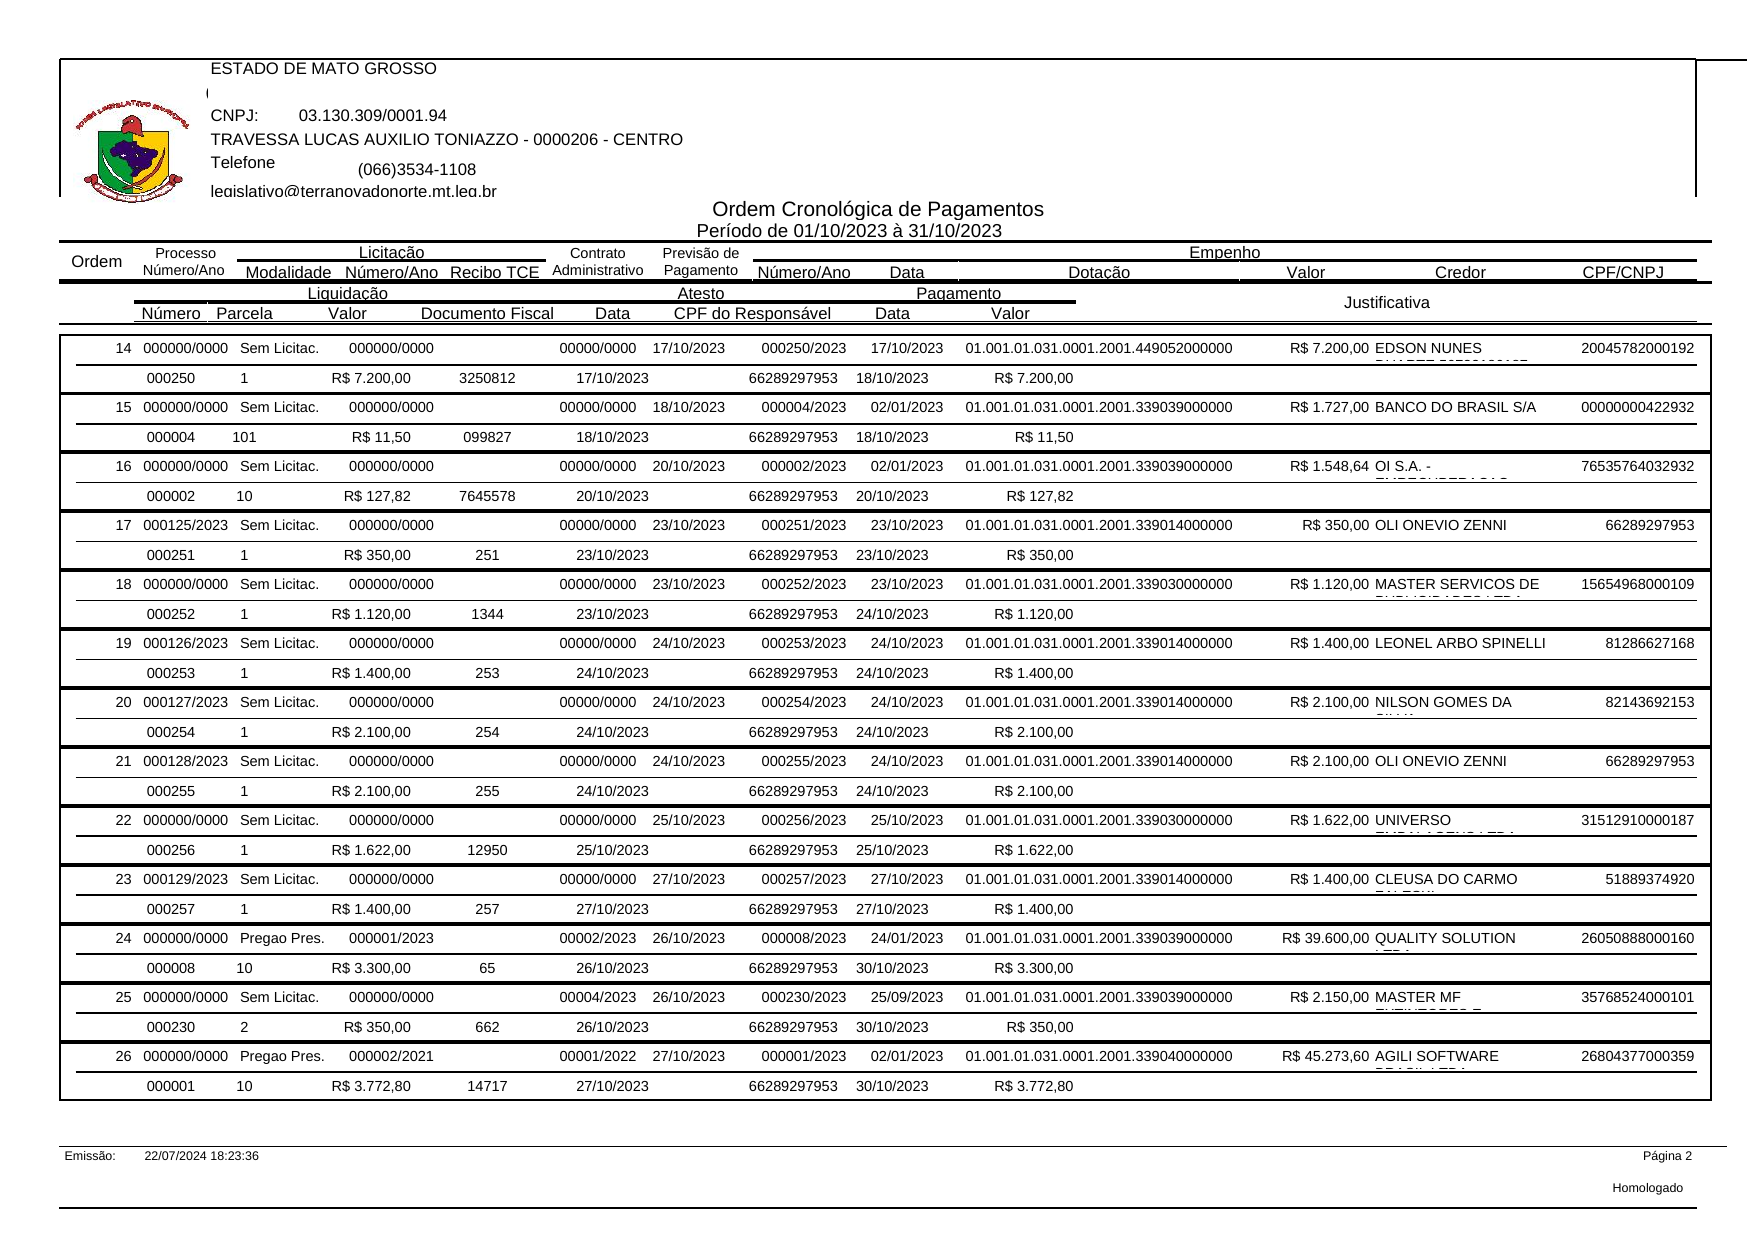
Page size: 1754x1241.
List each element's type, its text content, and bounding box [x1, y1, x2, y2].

table_cell R$ 3.300,00 [944, 959, 1076, 980]
table_cell R$ 1.400,00 [944, 665, 1076, 685]
table_cell R$ 45.273,60 [1240, 1048, 1372, 1068]
table_cell Justificativa [1076, 284, 1697, 321]
table_cell 02/01/2023 [855, 399, 958, 420]
table_cell [1102, 159, 1107, 175]
table_cell [59, 226, 693, 240]
table_cell 000008 [134, 959, 207, 980]
table_cell 23/10/2023 [561, 547, 664, 567]
table_cell 000253/2023 [753, 635, 855, 656]
table_cell 00000/0000 [546, 812, 649, 832]
table_cell [1697, 930, 1710, 981]
table_cell 01.001.01.031.0001.2001.339014000000 [959, 753, 1239, 773]
table_cell 3250812 [414, 370, 561, 390]
table_cell [61, 576, 76, 627]
table_cell 24/10/2023 [855, 753, 958, 773]
table_cell 000255/2023 [753, 753, 855, 773]
table_cell 251 [414, 547, 561, 567]
table_cell 14 [76, 340, 134, 361]
table_cell [76, 837, 1697, 841]
table_cell 099827 [414, 429, 561, 449]
table_cell R$ 1.120,00 [944, 606, 1076, 626]
table_cell [1076, 1077, 1697, 1098]
table_cell 2 [208, 1018, 281, 1039]
table_cell 25/10/2023 [561, 841, 664, 862]
table_cell R$ 1.120,00 [1240, 576, 1372, 597]
table_cell [76, 955, 1697, 959]
table_cell [76, 665, 134, 686]
table_cell [61, 454, 1710, 458]
table_cell 000000/0000 [134, 989, 237, 1009]
table_cell [61, 340, 76, 392]
table_cell [61, 749, 1710, 753]
table_cell 66289297953 [664, 724, 841, 744]
table_cell R$ 1.400,00 [281, 665, 414, 685]
table_cell [443, 458, 546, 479]
table_cell 26/10/2023 [649, 989, 752, 1009]
table_cell 17 [76, 517, 134, 538]
table_cell [1697, 871, 1710, 922]
table_cell [76, 1073, 1697, 1077]
table_cell 26 [76, 1048, 134, 1068]
table_cell [1697, 1048, 1710, 1099]
table_cell [76, 724, 134, 745]
table_cell [1697, 812, 1710, 863]
table_cell 66289297953 [664, 959, 841, 980]
table_cell 66289297953 [664, 900, 841, 921]
table_cell R$ 2.100,00 [281, 724, 414, 744]
table_cell [1509, 1195, 1686, 1207]
table_cell [61, 867, 1710, 871]
table_cell 82143692153 [1549, 694, 1697, 714]
table_cell 000129/2023 [134, 871, 237, 891]
table_cell 18/10/2023 [841, 370, 944, 390]
table_cell 000000/0000 [340, 694, 443, 714]
table_cell Número/Ano [753, 262, 855, 279]
table_cell 000250 [134, 370, 207, 390]
table_cell [61, 690, 1710, 694]
table_cell [1697, 989, 1710, 1040]
table_cell [1122, 226, 1697, 240]
table_cell 000000/0000 [134, 576, 237, 597]
table_cell 1 [208, 783, 281, 803]
table_cell R$ 350,00 [281, 1018, 414, 1039]
table_cell 000252/2023 [753, 576, 855, 597]
table_cell [443, 635, 546, 656]
table_cell [443, 989, 546, 1009]
table_cell [208, 89, 1104, 106]
table_cell R$ 7.200,00 [1240, 340, 1372, 361]
table_cell [1691, 1173, 1721, 1202]
table_cell 23/10/2023 [649, 576, 752, 597]
table_cell CPF do Responsável [664, 304, 841, 321]
table_cell 000256 [134, 841, 207, 862]
table_cell [1076, 900, 1697, 921]
table_cell Pregao Pres. [237, 930, 340, 950]
table_cell 000257/2023 [753, 871, 855, 891]
table_cell 12950 [414, 841, 561, 862]
table_cell [1697, 399, 1710, 450]
table_cell 25/10/2023 [649, 812, 752, 832]
table_cell 1 [208, 900, 281, 921]
table_cell 000125/2023 [134, 517, 237, 538]
table_cell R$ 2.100,00 [944, 724, 1076, 744]
table_cell [443, 812, 546, 832]
table_cell [1076, 959, 1697, 980]
table_cell [192, 79, 204, 197]
table_cell 25/10/2023 [855, 812, 958, 832]
table_cell [443, 694, 546, 714]
table_cell [1697, 635, 1710, 686]
table_cell R$ 7.200,00 [944, 370, 1076, 390]
table_cell 01.001.01.031.0001.2001.339039000000 [959, 989, 1239, 1009]
table_cell Número [134, 304, 207, 321]
table_cell Emissão: [61, 1149, 141, 1163]
table_cell 18 [76, 576, 134, 597]
table_cell 81286627168 [1549, 635, 1697, 656]
table_cell Telefone [208, 153, 355, 182]
table_cell 01.001.01.031.0001.2001.339039000000 [959, 399, 1239, 420]
table_cell 01.001.01.031.0001.2001.449052000000 [959, 340, 1239, 361]
table_cell 66289297953 [1549, 517, 1697, 538]
table_cell R$ 7.200,00 [281, 370, 414, 390]
table_cell NILSON GOMES DA SILVA [1372, 694, 1549, 714]
table_cell 17/10/2023 [561, 370, 664, 390]
table_cell 26050888000160 [1549, 930, 1697, 950]
table_cell 00000/0000 [546, 399, 649, 420]
table_cell 000128/2023 [134, 753, 237, 773]
table_cell [76, 959, 134, 981]
table_cell [76, 660, 1697, 664]
table_cell Atesto [561, 284, 841, 300]
table_cell [76, 1077, 134, 1099]
table_cell 35768524000101 [1549, 989, 1697, 1009]
table_cell 15 [76, 399, 134, 420]
table_cell Sem Licitac. [237, 989, 340, 1009]
table_cell [61, 753, 76, 804]
table_cell 23/10/2023 [649, 517, 752, 538]
table_cell [1122, 219, 1697, 226]
table_cell 000000/0000 [340, 340, 443, 361]
table_cell 000001/2023 [753, 1048, 855, 1068]
table_cell [76, 606, 134, 627]
table_cell 24 [76, 930, 134, 950]
table_cell [1375, 1181, 1509, 1207]
table_cell Número/Ano [340, 262, 443, 279]
table_cell 24/10/2023 [855, 694, 958, 714]
table_cell 01.001.01.031.0001.2001.339014000000 [959, 694, 1239, 714]
table_cell 662 [414, 1018, 561, 1039]
table_cell [1697, 458, 1710, 509]
table_cell R$ 1.120,00 [281, 606, 414, 626]
table_cell 01.001.01.031.0001.2001.339040000000 [959, 1048, 1239, 1068]
table_cell 24/10/2023 [561, 665, 664, 685]
table_cell [76, 425, 1697, 429]
table_cell OI S.A. - EMRECUPERACAO JUDICIAL [1372, 458, 1549, 479]
table_cell 00001/2022 [546, 1048, 649, 1068]
table_cell R$ 1.400,00 [281, 900, 414, 921]
table_cell 01.001.01.031.0001.2001.339039000000 [959, 458, 1239, 479]
table_cell [61, 985, 1710, 989]
table_cell 66289297953 [664, 429, 841, 449]
table_cell Homologado [1509, 1181, 1686, 1195]
table_cell R$ 2.150,00 [1240, 989, 1372, 1009]
table_cell [73, 69, 192, 100]
table_cell 76535764032932 [1549, 458, 1697, 479]
table_cell 20 [76, 694, 134, 714]
table_cell 000000/0000 [134, 930, 237, 950]
table_cell [61, 1048, 76, 1099]
table_cell Data [841, 304, 944, 321]
table_cell R$ 350,00 [1240, 517, 1372, 538]
table_cell [443, 340, 546, 361]
table_cell [192, 69, 207, 79]
table_cell CPF/CNPJ [1549, 262, 1697, 279]
table_cell [1695, 1149, 1727, 1173]
table_cell 00000/0000 [546, 635, 649, 656]
table_cell 66289297953 [664, 783, 841, 803]
table_cell 01.001.01.031.0001.2001.339030000000 [959, 812, 1239, 832]
table_cell 257 [414, 900, 561, 921]
table_cell [1076, 370, 1697, 390]
table_cell 27/10/2023 [841, 900, 944, 921]
table_cell CNPJ: [208, 106, 296, 129]
table_cell [1697, 517, 1710, 568]
table_cell [76, 484, 1697, 488]
table_cell 000004/2023 [753, 399, 855, 420]
table_cell [443, 517, 546, 538]
table_cell 18/10/2023 [649, 399, 752, 420]
table_cell 31512910000187 [1549, 812, 1697, 832]
table_cell [61, 395, 1710, 399]
table_cell Sem Licitac. [237, 340, 340, 361]
table_cell [443, 576, 546, 597]
table_cell [1076, 665, 1697, 685]
table_cell 23/10/2023 [855, 576, 958, 597]
table_cell [61, 694, 76, 745]
table_cell 17/10/2023 [855, 340, 958, 361]
table_cell 000000/0000 [134, 1048, 237, 1068]
table_cell [76, 547, 134, 568]
table_cell 01.001.01.031.0001.2001.339014000000 [959, 517, 1239, 538]
table_cell legislativo@terranovadonorte.mt.leg.br [208, 182, 1102, 197]
table_cell 19 [76, 635, 134, 656]
table_cell 000000/0000 [340, 517, 443, 538]
table_cell 000008/2023 [753, 930, 855, 950]
table_cell 66289297953 [664, 1077, 841, 1098]
table_cell [1110, 106, 1695, 197]
table_cell 66289297953 [664, 1018, 841, 1039]
table_cell [61, 513, 1710, 517]
table_cell [61, 60, 207, 69]
table_cell [1375, 1173, 1691, 1181]
table_cell Liquidação [134, 284, 561, 300]
table_cell 1 [208, 841, 281, 862]
table_cell [1721, 1173, 1727, 1209]
table_cell OLI ONEVIO ZENNI [1372, 753, 1549, 773]
table_cell 00000/0000 [546, 694, 649, 714]
table_cell 000256/2023 [753, 812, 855, 832]
table_cell [61, 517, 76, 568]
table_cell Período de 01/10/2023 à 31/10/2023 [694, 219, 1122, 240]
table_cell 24/10/2023 [841, 724, 944, 744]
table_cell R$ 1.622,00 [1240, 812, 1372, 832]
table_cell R$ 3.772,80 [281, 1077, 414, 1098]
table_cell [76, 778, 1697, 782]
table_cell [1697, 284, 1712, 322]
table_cell R$ 127,82 [944, 488, 1076, 508]
table_cell UNIVERSO EMBALAGENS LTDA [1372, 812, 1549, 832]
table_cell 000004 [134, 429, 207, 449]
table_cell 24/10/2023 [649, 635, 752, 656]
table_cell 25/09/2023 [855, 989, 958, 1009]
table_cell 10 [208, 1077, 281, 1098]
table_cell 18/10/2023 [841, 429, 944, 449]
table_cell Sem Licitac. [237, 576, 340, 597]
table_cell 22 [76, 812, 134, 832]
table_cell 26/10/2023 [561, 1018, 664, 1039]
table_cell Data [561, 304, 664, 321]
table_cell [1076, 547, 1697, 567]
table_cell [1697, 576, 1710, 627]
table_cell LEONEL ARBO SPINELLI [1372, 635, 1549, 656]
table_cell [1697, 243, 1712, 281]
table_cell [76, 900, 134, 922]
table_cell [59, 284, 134, 322]
table_cell [76, 1014, 1697, 1018]
table_cell 00002/2023 [546, 930, 649, 950]
table_cell [61, 808, 1710, 812]
table_cell Pagamento [841, 284, 1076, 300]
table_cell R$ 39.600,00 [1240, 930, 1372, 950]
table_cell 24/10/2023 [561, 724, 664, 744]
table_cell [443, 871, 546, 891]
table_cell 24/10/2023 [649, 694, 752, 714]
table_cell 000000/0000 [340, 753, 443, 773]
table_cell 02/01/2023 [855, 458, 958, 479]
table_cell R$ 2.100,00 [1240, 694, 1372, 714]
table_cell 000257 [134, 900, 207, 921]
table_cell 23/10/2023 [855, 517, 958, 538]
table_cell Sem Licitac. [237, 871, 340, 891]
table_cell 66289297953 [664, 606, 841, 626]
table_cell R$ 350,00 [944, 547, 1076, 567]
table_cell 23/10/2023 [841, 547, 944, 567]
table_cell MASTER MF EXTINTORES E ACESSORIOS LTDA [1372, 989, 1549, 1009]
table_cell R$ 350,00 [944, 1018, 1076, 1039]
table_cell Dotação [959, 262, 1239, 279]
table_cell 03.130.309/0001.94 [296, 106, 1110, 129]
table_cell 000000/0000 [340, 812, 443, 832]
table_cell 27/10/2023 [855, 871, 958, 891]
table_cell 000255 [134, 783, 207, 803]
table_cell R$ 1.622,00 [944, 841, 1076, 862]
table_cell 15654968000109 [1549, 576, 1697, 597]
table_cell 000230/2023 [753, 989, 855, 1009]
table_cell 25/10/2023 [841, 841, 944, 862]
table_cell 65 [414, 959, 561, 980]
table_cell 30/10/2023 [841, 1077, 944, 1098]
table_cell 000251 [134, 547, 207, 567]
table_cell 000002/2021 [340, 1048, 443, 1068]
table_cell 27/10/2023 [561, 900, 664, 921]
table_cell [61, 399, 76, 450]
table_cell 000254/2023 [753, 694, 855, 714]
table_cell Modalidade [237, 262, 340, 279]
table_cell Credor [1372, 262, 1549, 279]
table_cell 000000/0000 [134, 399, 237, 420]
table_cell MASTER SERVICOS DE PUBLICIDADES LTDA [1372, 576, 1549, 597]
table_cell Sem Licitac. [237, 635, 340, 656]
table_cell R$ 1.727,00 [1240, 399, 1372, 420]
table_cell 02/01/2023 [855, 1048, 958, 1068]
table_cell 20/10/2023 [649, 458, 752, 479]
table_cell [61, 336, 1710, 340]
table_cell [61, 631, 1710, 635]
table_cell Valor [281, 304, 414, 321]
table_cell 000002 [134, 488, 207, 508]
table_cell [1076, 1018, 1697, 1039]
table_cell [1102, 175, 1107, 197]
table_cell 26/10/2023 [561, 959, 664, 980]
table_cell Ordem [59, 243, 134, 279]
table_cell 66289297953 [664, 547, 841, 567]
table_cell EDSON NUNES DUARTE 56733186187 [1372, 340, 1549, 361]
table_cell [1076, 841, 1697, 862]
table_cell 23/10/2023 [561, 606, 664, 626]
table_cell 1344 [414, 606, 561, 626]
table_cell 00000/0000 [546, 871, 649, 891]
table_cell Valor [1240, 262, 1372, 279]
table_cell 000000/0000 [134, 812, 237, 832]
table_cell [1697, 694, 1710, 745]
table_cell [443, 1048, 546, 1068]
table_cell [1076, 724, 1697, 744]
table_cell 51889374920 [1549, 871, 1697, 891]
table_cell Sem Licitac. [237, 458, 340, 479]
table_cell [61, 1044, 1710, 1048]
table_cell 000002/2023 [753, 458, 855, 479]
table_cell R$ 1.400,00 [1240, 635, 1372, 656]
table_cell 254 [414, 724, 561, 744]
table_cell 000230 [134, 1018, 207, 1039]
table_cell [1686, 1181, 1691, 1207]
table_cell R$ 127,82 [281, 488, 414, 508]
table_cell 101 [208, 429, 281, 449]
table_cell R$ 2.100,00 [281, 783, 414, 803]
table_cell 01.001.01.031.0001.2001.339014000000 [959, 635, 1239, 656]
table_cell R$ 11,50 [944, 429, 1076, 449]
table_cell [443, 399, 546, 420]
table_cell 66289297953 [664, 841, 841, 862]
table_cell 000000/0000 [340, 458, 443, 479]
table_cell [355, 153, 1107, 159]
table_cell 000251/2023 [753, 517, 855, 538]
table_cell 18/10/2023 [561, 429, 664, 449]
table_cell 1 [208, 370, 281, 390]
table_cell [1076, 606, 1697, 626]
table_cell 26/10/2023 [649, 930, 752, 950]
table_cell 000000/0000 [340, 399, 443, 420]
table_cell 000000/0000 [340, 989, 443, 1009]
table_cell 30/10/2023 [841, 1018, 944, 1039]
table_cell 1 [208, 665, 281, 685]
table_cell 000253 [134, 665, 207, 685]
table_cell [76, 719, 1697, 723]
table_cell 27/10/2023 [649, 871, 752, 891]
table_cell [443, 753, 546, 773]
table_cell 24/10/2023 [841, 783, 944, 803]
table_cell R$ 3.772,80 [944, 1077, 1076, 1098]
table_cell [61, 458, 76, 509]
table_cell 000000/0000 [134, 458, 237, 479]
table_cell R$ 11,50 [281, 429, 414, 449]
table_cell 000000/0000 [340, 635, 443, 656]
table_cell [1712, 240, 1721, 1146]
table_cell 000126/2023 [134, 635, 237, 656]
table_cell 10 [208, 488, 281, 508]
table_cell Contrato Administrativo [546, 243, 649, 279]
table_cell 7645578 [414, 488, 561, 508]
table_cell 00000/0000 [546, 753, 649, 773]
table_cell Sem Licitac. [237, 812, 340, 832]
table_cell Página 2 [1375, 1149, 1695, 1172]
table_cell 000250/2023 [753, 340, 855, 361]
table_cell [1076, 429, 1697, 449]
table_cell 27/10/2023 [649, 1048, 752, 1068]
table_cell [59, 325, 1712, 334]
table_cell 01.001.01.031.0001.2001.339014000000 [959, 871, 1239, 891]
table_cell 10 [208, 959, 281, 980]
table_cell 66289297953 [664, 488, 841, 508]
table_cell R$ 2.100,00 [944, 783, 1076, 803]
table_cell 00000000422932 [1549, 399, 1697, 420]
table_cell 00004/2023 [546, 989, 649, 1009]
table_cell 000000/0000 [340, 576, 443, 597]
table_cell 1 [208, 724, 281, 744]
table_cell [76, 543, 1697, 547]
table_cell R$ 350,00 [281, 547, 414, 567]
table_cell [61, 1163, 332, 1207]
table_cell 01.001.01.031.0001.2001.339030000000 [959, 576, 1239, 597]
table_cell 00000/0000 [546, 458, 649, 479]
table_cell [76, 783, 134, 804]
table_cell 14717 [414, 1077, 561, 1098]
table_cell [61, 635, 76, 686]
table_cell Recibo TCE [443, 262, 546, 279]
table_cell 25 [76, 989, 134, 1009]
table_cell Valor [944, 304, 1076, 321]
table_cell Sem Licitac. [237, 399, 340, 420]
table_cell 255 [414, 783, 561, 803]
table_cell [1076, 488, 1697, 508]
table_cell Documento Fiscal [414, 304, 561, 321]
table_cell [1107, 60, 1695, 106]
table_cell Sem Licitac. [237, 753, 340, 773]
table_cell R$ 1.622,00 [281, 841, 414, 862]
table_cell R$ 2.100,00 [1240, 753, 1372, 773]
table_cell 20/10/2023 [841, 488, 944, 508]
table_cell 24/10/2023 [841, 606, 944, 626]
table_cell [59, 219, 693, 226]
table_cell 000254 [134, 724, 207, 744]
table_cell [1697, 61, 1721, 240]
table_cell 23 [76, 871, 134, 891]
table_cell [61, 930, 76, 981]
table_cell [61, 572, 1710, 576]
table_cell 000127/2023 [134, 694, 237, 714]
table_cell [76, 366, 1697, 370]
table_cell [1697, 753, 1710, 804]
table_cell [76, 841, 134, 863]
table_cell [1076, 783, 1697, 803]
table_cell OLI ONEVIO ZENNI [1372, 517, 1549, 538]
table_cell 21 [76, 753, 134, 773]
table_cell 000000/0000 [134, 340, 237, 361]
table_cell 000001 [134, 1077, 207, 1098]
table_cell 26804377000359 [1549, 1048, 1697, 1068]
table_cell 30/10/2023 [841, 959, 944, 980]
table_cell TRAVESSA LUCAS AUXILIO TONIAZZO - 0000206 - CENTRO [208, 129, 1107, 153]
table_cell (066)3534-1108 [355, 159, 1102, 182]
table_cell Sem Licitac. [237, 694, 340, 714]
table_cell 24/10/2023 [841, 665, 944, 685]
table_cell [61, 69, 73, 197]
table_cell [76, 370, 134, 392]
table_cell 20045782000192 [1549, 340, 1697, 361]
table_cell [61, 812, 76, 863]
table_cell 00000/0000 [546, 340, 649, 361]
table_cell [59, 1101, 1712, 1146]
table_cell [61, 989, 76, 1040]
table_cell Ordem Cronológica de Pagamentos [59, 197, 1697, 219]
table_cell [1691, 1203, 1721, 1207]
table_cell BANCO DO BRASIL S/A [1372, 399, 1549, 420]
table_cell Previsão de Pagamento [649, 243, 752, 279]
table_cell 16 [76, 458, 134, 479]
table_cell 24/10/2023 [855, 635, 958, 656]
table_cell 000000/0000 [340, 871, 443, 891]
table_cell 66289297953 [664, 370, 841, 390]
table_cell 01.001.01.031.0001.2001.339039000000 [959, 930, 1239, 950]
table_cell R$ 1.548,64 [1240, 458, 1372, 479]
table_cell 22/07/2024 18:23:36 [141, 1149, 332, 1163]
table_cell [61, 871, 76, 922]
table_cell [61, 926, 1710, 930]
table_cell R$ 3.300,00 [281, 959, 414, 980]
table_cell 253 [414, 665, 561, 685]
table_cell [443, 930, 546, 950]
table_cell R$ 1.400,00 [944, 900, 1076, 921]
table_cell 17/10/2023 [649, 340, 752, 361]
table_cell [76, 488, 134, 509]
table_cell 00000/0000 [546, 517, 649, 538]
table_cell [1697, 340, 1710, 392]
table_cell 66289297953 [1549, 753, 1697, 773]
table_cell ESTADO DE MATO GROSSO [208, 60, 1107, 88]
table_cell Data [855, 262, 958, 279]
table_cell [76, 601, 1697, 606]
table_cell 27/10/2023 [561, 1077, 664, 1098]
table_cell [76, 1018, 134, 1040]
table_cell Parcela [208, 304, 281, 321]
table_cell 20/10/2023 [561, 488, 664, 508]
table_cell [76, 896, 1697, 900]
table_cell 24/10/2023 [561, 783, 664, 803]
table_cell 24/10/2023 [649, 753, 752, 773]
table_cell CLEUSA DO CARMO ZALESKI [1372, 871, 1549, 891]
table_cell R$ 1.400,00 [1240, 871, 1372, 891]
table_cell 000252 [134, 606, 207, 626]
table_cell [332, 1149, 1374, 1207]
table_cell Pregao Pres. [237, 1048, 340, 1068]
table_cell 66289297953 [664, 665, 841, 685]
table_cell [76, 429, 134, 450]
table_cell 24/01/2023 [855, 930, 958, 950]
table_cell 1 [208, 606, 281, 626]
table_cell AGILI SOFTWARE BRASIL LTDA [1372, 1048, 1549, 1068]
table_cell Processo Número/Ano [134, 243, 237, 279]
table_cell Empenho [753, 243, 1697, 259]
table_cell 1 [208, 547, 281, 567]
table_cell Licitação [237, 243, 546, 259]
table_cell 00000/0000 [546, 576, 649, 597]
table_cell 000001/2023 [340, 930, 443, 950]
table_cell Sem Licitac. [237, 517, 340, 538]
table_cell QUALITY SOLUTION LTDA [1372, 930, 1549, 950]
